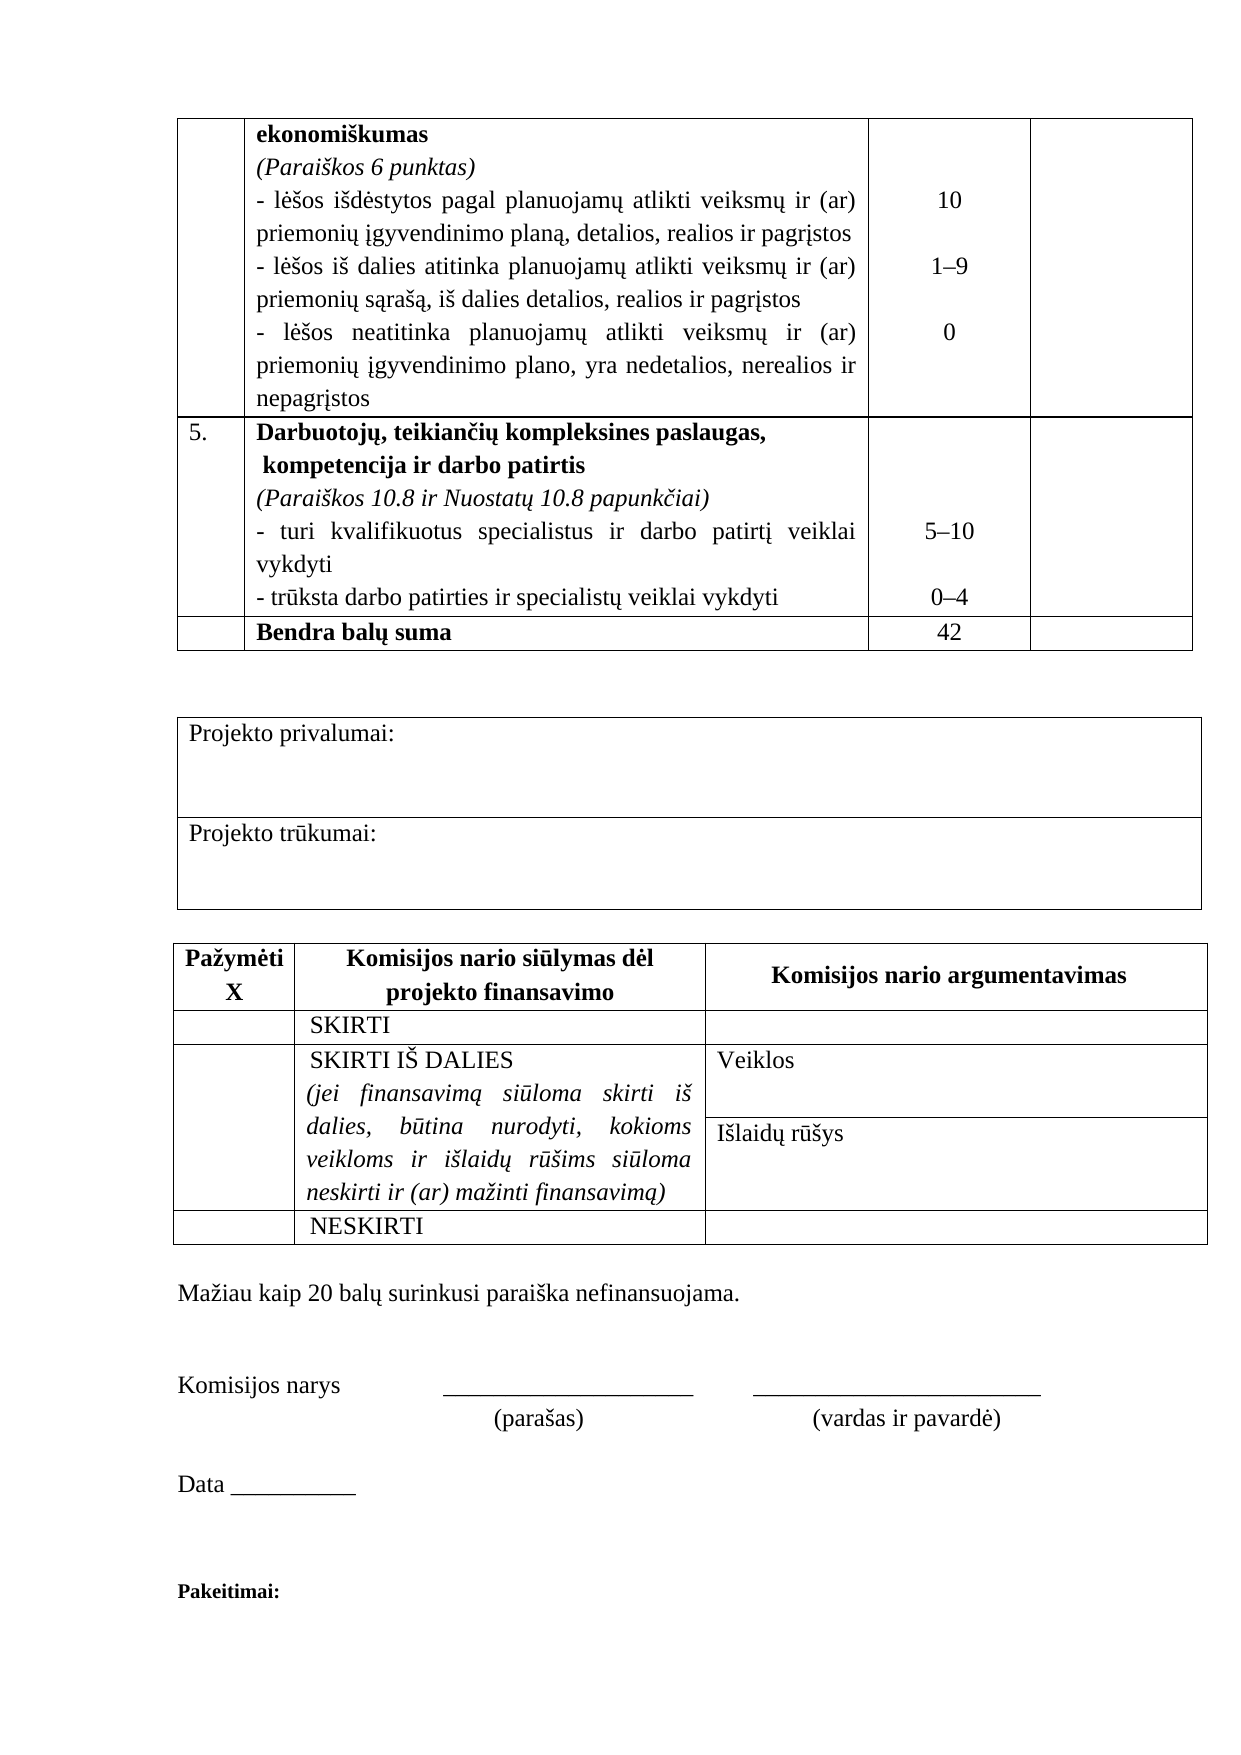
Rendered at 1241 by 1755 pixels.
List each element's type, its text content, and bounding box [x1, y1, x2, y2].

text (parašas) (vardas ir pavardė) [177, 1403, 1166, 1432]
table_cell SKIRTI [295, 1011, 705, 1044]
table_cell SKIRTI IŠ DALIES (jei finansavimą siūloma skirti iš dalies, būtina nurodyti, kokioms veikloms ir išlaidų rūšims siūloma neskirti ir (ar) mažinti finansavimą) [295, 1045, 705, 1210]
table_cell [174, 1045, 294, 1210]
table_cell [1031, 418, 1192, 616]
table_header Komisijos nario argumentavimas [706, 944, 1207, 1009]
table_cell [174, 1011, 294, 1044]
table_header Pažymėti X [174, 944, 294, 1009]
table_cell [178, 617, 244, 649]
table_cell Išlaidų rūšys [706, 1118, 1207, 1210]
text Data __________ [177, 1469, 1166, 1498]
table_header Projekto privalumai: [178, 718, 1201, 817]
text Pakeitimai: [177, 1579, 1166, 1603]
table_cell [174, 1211, 294, 1244]
table_cell ekonomiškumas (Paraiškos 6 punktas) - lėšos išdėstytos pagal planuojamų atlikti veiksmų ir (ar) priemonių įgyvendinimo planą, detalios, realios ir pagrįstos - lėšos iš dalies atitinka planuojamų atlikti veiksmų ir (ar) priemonių sąrašą, iš dalies detalios, realios ir pagrįstos - lėšos neatitinka planuojamų atlikti veiksmų ir (ar) priemonių įgyvendinimo plano, yra nedetalios, nerealios ir nepagrįstos [245, 119, 868, 416]
table_cell 10 1–9 0 [869, 119, 1030, 416]
table_cell [1031, 119, 1192, 416]
table_cell 42 [869, 617, 1030, 649]
table_cell Veiklos [706, 1045, 1207, 1117]
text Komisijos narys ____________________ _______________________ [177, 1370, 1166, 1399]
table_cell 5. [178, 418, 244, 616]
table_cell 5–10 0–4 [869, 418, 1030, 616]
table_header Komisijos nario siūlymas dėl projekto finansavimo [295, 944, 705, 1009]
table_cell [706, 1011, 1207, 1044]
table_cell [178, 119, 244, 416]
table_cell NESKIRTI [295, 1211, 705, 1244]
table_cell [706, 1211, 1207, 1244]
table_cell Darbuotojų, teikiančių kompleksines paslaugas, kompetencija ir darbo patirtis (Paraiškos 10.8 ir Nuostatų 10.8 papunkčiai) - turi kvalifikuotus specialistus ir darbo patirtį veiklai vykdyti - trūksta darbo patirties ir specialistų veiklai vykdyti [245, 418, 868, 616]
text Mažiau kaip 20 balų surinkusi paraiška nefinansuojama. [177, 1278, 1166, 1307]
table_cell Projekto trūkumai: [178, 818, 1201, 908]
table_cell [1031, 617, 1192, 649]
table_cell Bendra balų suma [245, 617, 868, 649]
